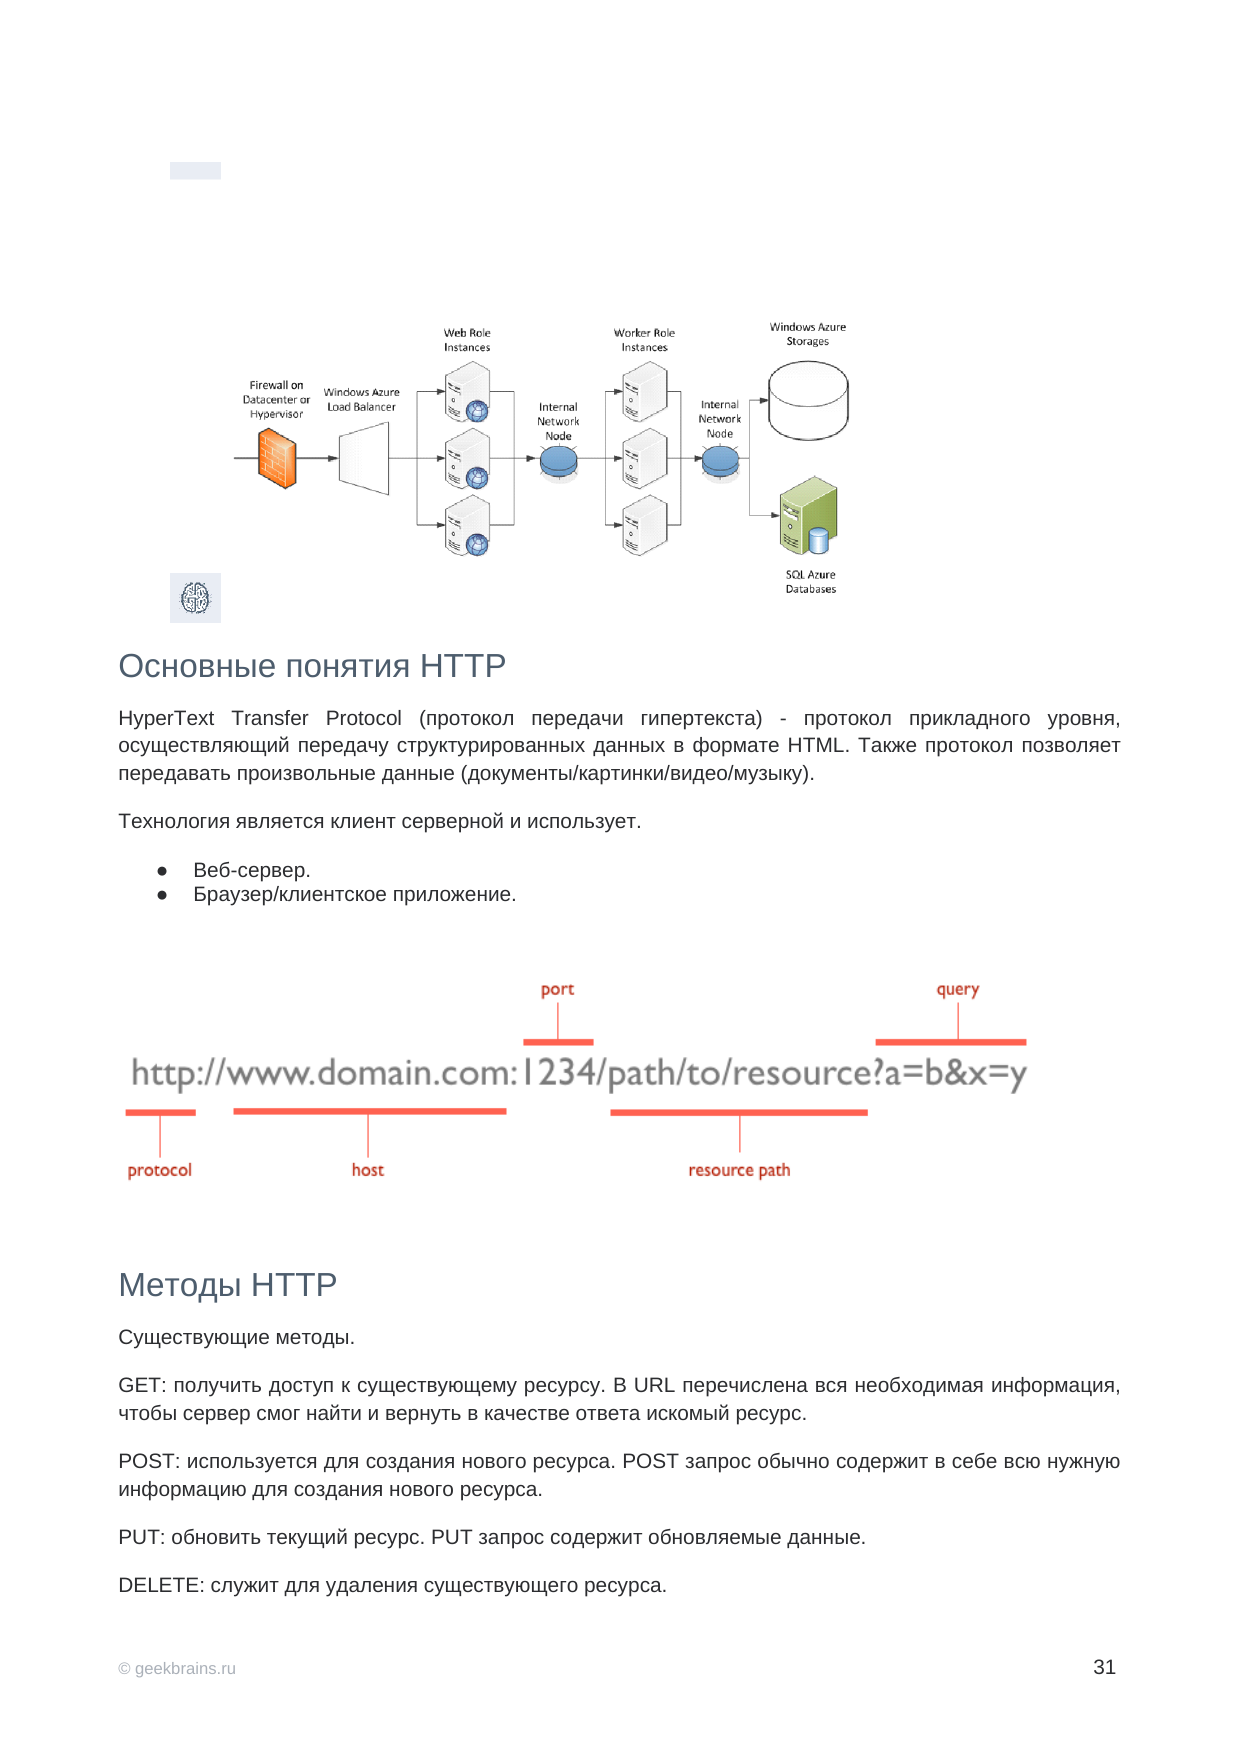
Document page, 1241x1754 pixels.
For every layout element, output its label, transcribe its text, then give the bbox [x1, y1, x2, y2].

list Браузер/клиентское приложение. [156, 881, 1122, 905]
text Технология является клиент серверной и использует. [118, 809, 1122, 833]
text HyperText Transfer Protocol (протокол передачи гипертекста) - протокол прикладного уровня, осуществляющий передачу структурированных данных в формате HTML. Также протокол позволяет передавать произвольные данные (документы/картинки/видео/музыку). [118, 706, 1122, 785]
text PUT: обновить текущий ресурс. PUT запрос содержит обновляемые данные. [118, 1525, 1122, 1549]
text DELETE: служит для удаления существующего ресурса. [118, 1573, 1122, 1597]
text POST: используется для создания нового ресурса. POST запрос обычно содержит в себе всю нужную информацию для создания нового ресурса. [118, 1449, 1122, 1500]
text Существующие методы. [118, 1325, 1122, 1349]
text GET: получить доступ к существующему ресурсу. В URL перечислена вся необходимая информация, чтобы сервер смог найти и вернуть в качестве ответа искомый ресурс. [118, 1373, 1122, 1424]
subtitle Методы HTTP [118, 1265, 1122, 1304]
picture [118, 974, 1037, 1193]
picture [118, 162, 937, 623]
list Веб-сервер. [156, 857, 1122, 881]
subtitle Основные понятия HTTP [118, 647, 1122, 685]
